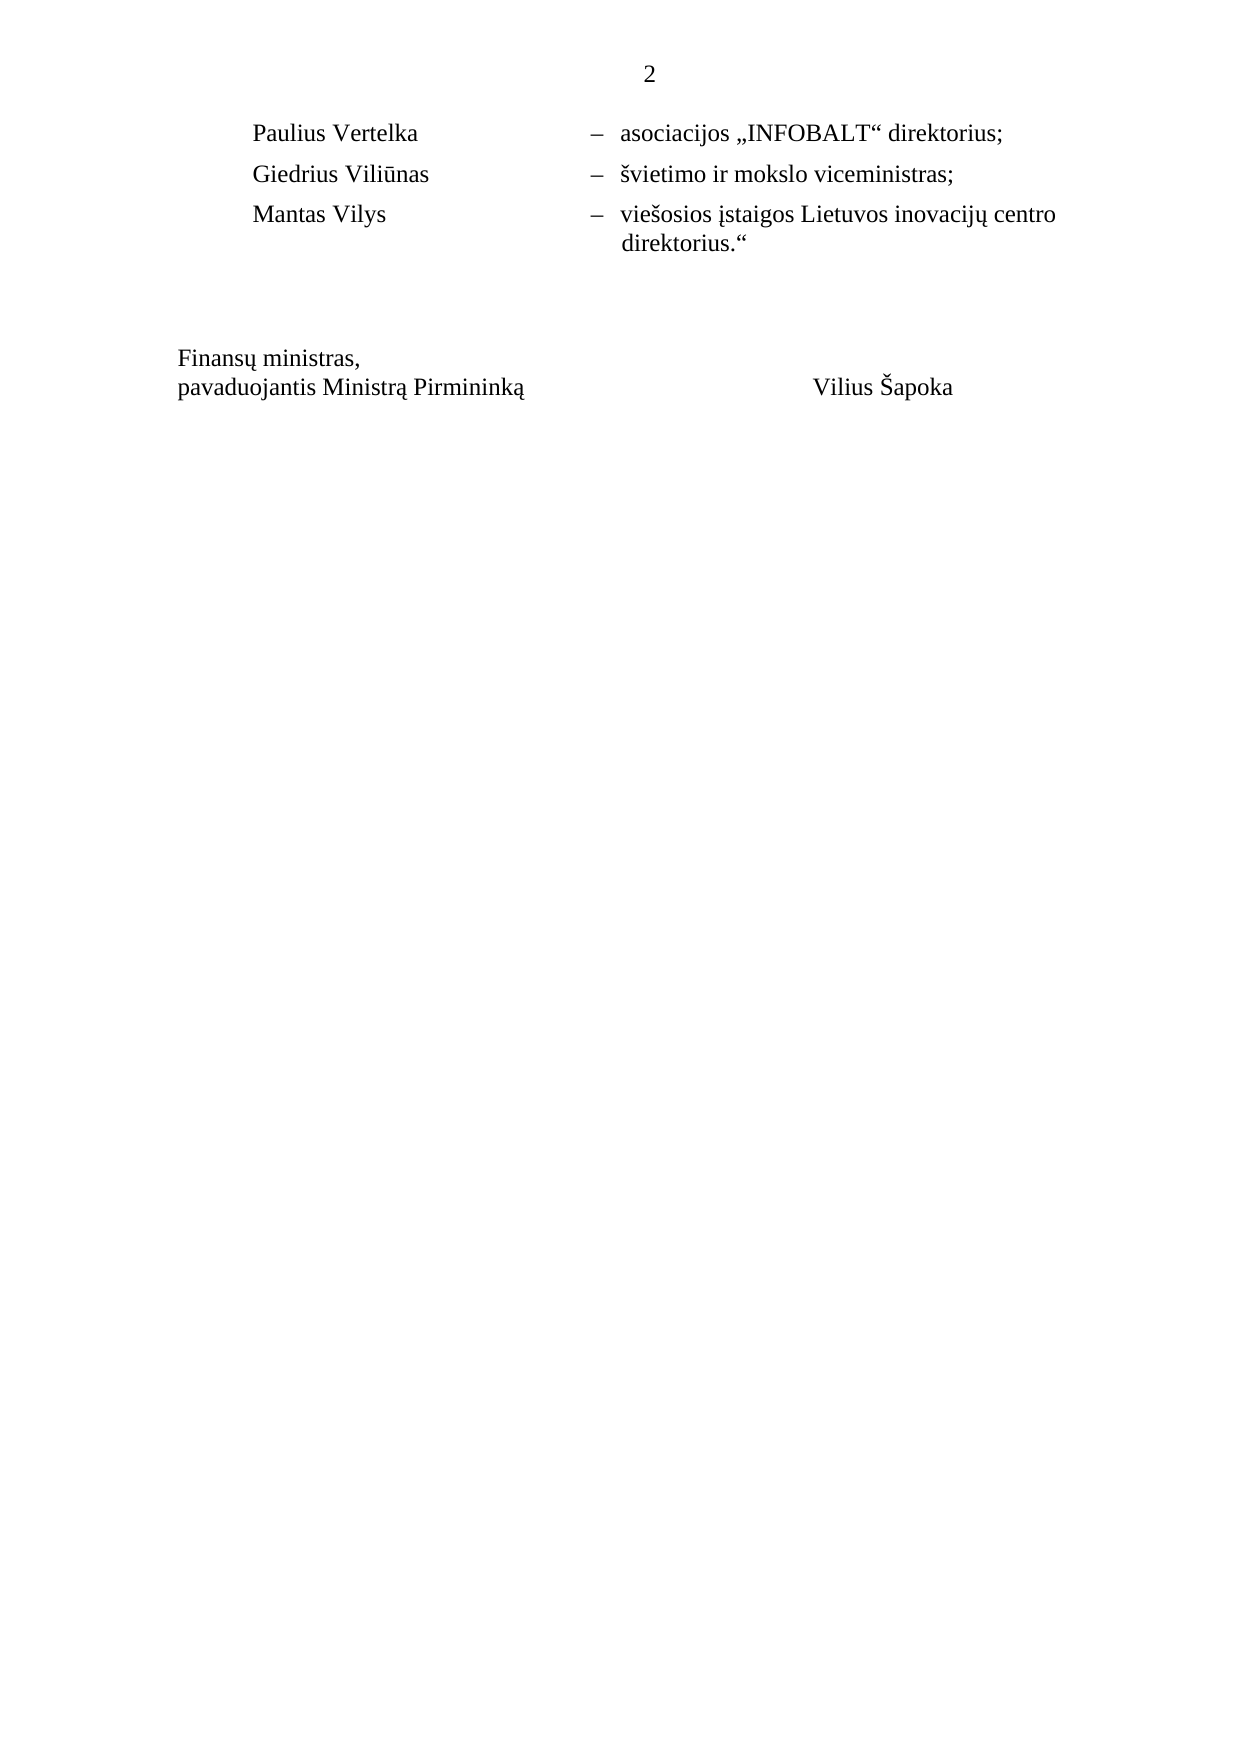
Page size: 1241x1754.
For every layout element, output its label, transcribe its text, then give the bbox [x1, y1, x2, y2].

text Paulius Vertelka – asociacijos „INFOBALT“ direktorius; [252, 118, 1122, 147]
text Mantas Vilys – viešosios įstaigos Lietuvos inovacijų centro direktorius.“ [252, 199, 1122, 257]
text pavaduojantis Ministrą Pirmininką Vilius Šapoka [177, 372, 1122, 401]
text Finansų ministras, [177, 343, 1122, 372]
text Giedrius Viliūnas – švietimo ir mokslo viceministras; [252, 159, 1122, 188]
